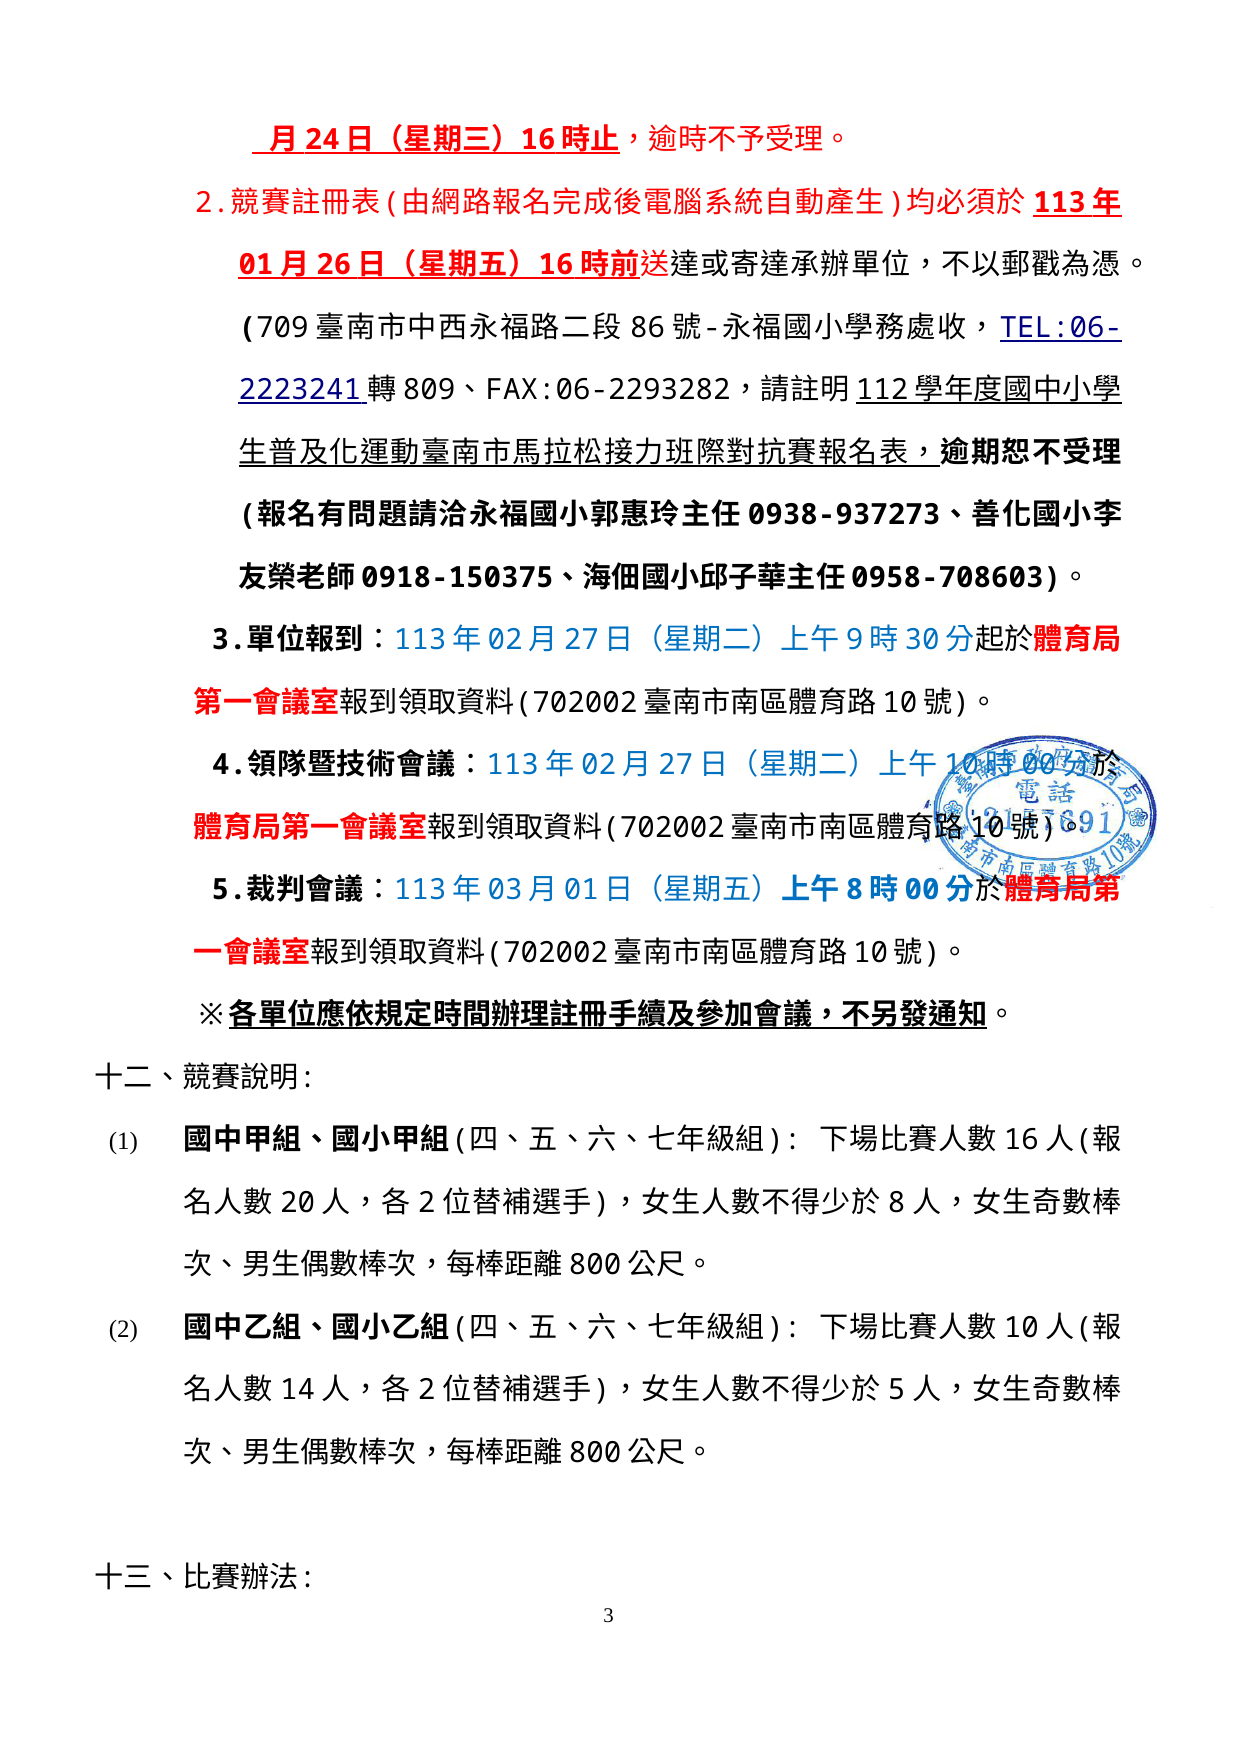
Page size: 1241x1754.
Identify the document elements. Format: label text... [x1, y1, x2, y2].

text 3.單位報到：113年02月27日（星期二）上午9時30分起於體育局第一會議室報到領取資料(702002臺南市南區體育路10號)。 [194, 596, 1122, 721]
text 4.領隊暨技術會議：113年02月27日（星期二）上午10時00分於體育局第一會議室報到領取資料(702002臺南市南區體育路10號)。 [194, 721, 1122, 846]
text 十三、比賽辦法: [94, 1533, 1122, 1596]
text 十二、競賽說明: [94, 1033, 1122, 1096]
text ※各單位應依規定時間辦理註冊手續及參加會議，不另發通知。 [194, 971, 1122, 1033]
text 2.競賽註冊表(由網路報名完成後電腦系統自動產生)均必須於113年01月26日（星期五）16時前送達或寄達承辦單位，不以郵戳為憑。(709臺南市中西永福路二段86號-永福國小學務處收，TEL:06-2223241轉809、FAX:06-2293282，請註明112學年度國中小學生普及化運動臺南市馬拉松接力班際對抗賽報名表，逾期恕不受理(報名有問題請洽永福國小郭惠玲主任0938-937273、善化國小李友榮老師0918-150375、海佃國小邱子華主任0958-708603)。 [194, 158, 1122, 596]
text 5.裁判會議：113年03月01日（星期五）上午8時00分於體育局第一會議室報到領取資料(702002臺南市南區體育路10號)。 [194, 846, 1122, 971]
text 月24日（星期三）16時止，逾時不予受理。 [94, 96, 1122, 158]
list 國中甲組、國小甲組(四、五、六、七年級組): 下場比賽人數16人(報名人數20人，各2位替補選手)，女生人數不得少於8人，女生奇數棒次、男生偶數棒次，每棒距離800公尺。 [108, 1096, 1122, 1283]
list 國中乙組、國小乙組(四、五、六、七年級組): 下場比賽人數10人(報名人數14人，各2位替補選手)，女生人數不得少於5人，女生奇數棒次、男生偶數棒次，每棒距離800公尺。 [108, 1283, 1122, 1471]
